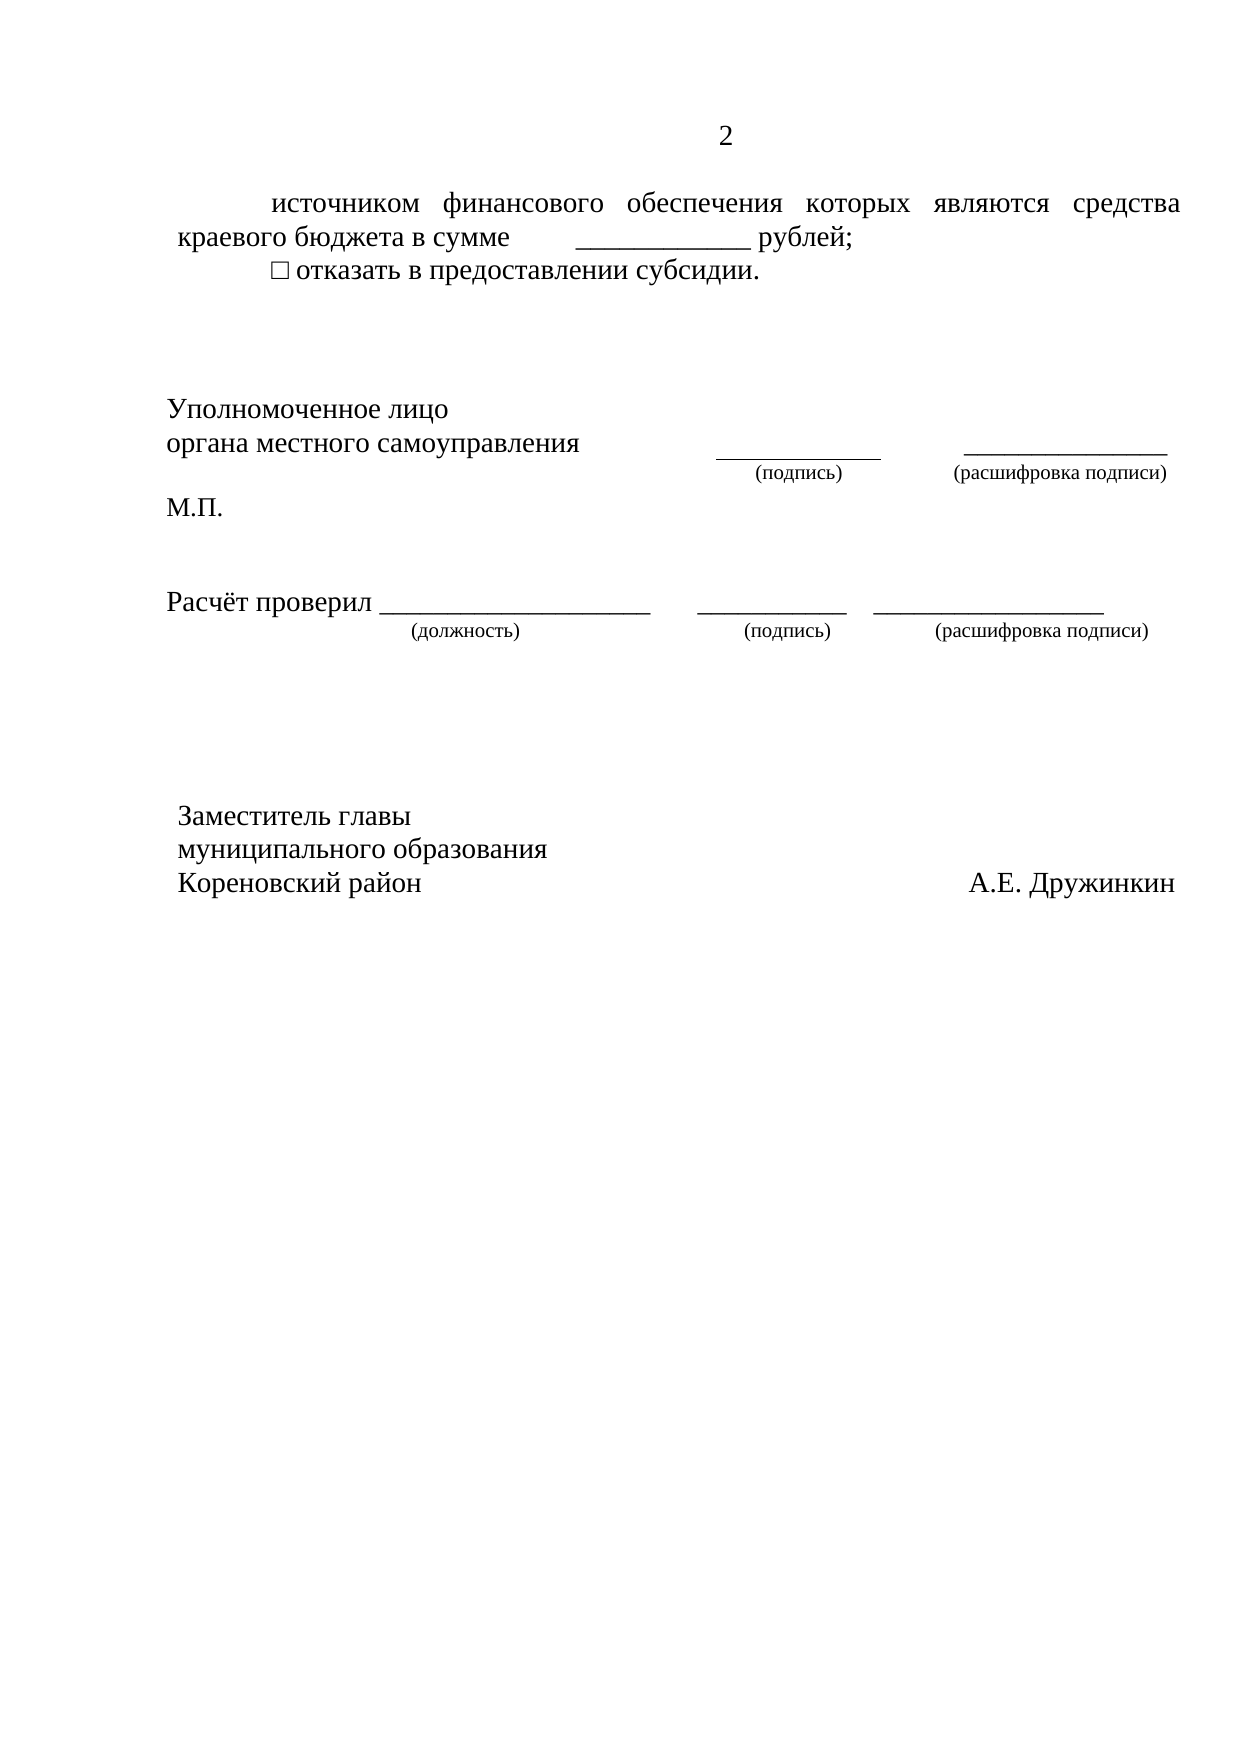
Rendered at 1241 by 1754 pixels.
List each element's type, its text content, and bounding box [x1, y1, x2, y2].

table_header [1152, 317, 1178, 392]
table_cell (подпись) [716, 460, 881, 553]
table_header [155, 317, 719, 392]
table_header [875, 317, 934, 392]
text источником финансового обеспечения которых являются средства краевого бюджета в сумме ____________ рублей; [177, 185, 1181, 252]
table_cell _______________ [881, 392, 1178, 459]
table_header [934, 317, 1152, 392]
table_cell [716, 553, 881, 584]
text Заместитель главы [177, 798, 1181, 831]
table_cell (расшифровка подписи) [881, 459, 1178, 553]
table_cell [881, 553, 1178, 584]
table_cell (должность) (подпись) (расшифровка подписи) [155, 618, 1178, 642]
text □ отказать в предоставлении субсидии. [177, 252, 1181, 286]
table_header [719, 317, 875, 392]
table_cell [716, 392, 881, 459]
table_cell Расчёт проверил ____________________ ___________ _________________ [155, 584, 1178, 618]
text 2 [177, 118, 1181, 152]
table_cell Уполномоченное лицо органа местного самоуправления [155, 392, 716, 459]
text муниципального образования [177, 831, 1181, 865]
table_cell [155, 553, 716, 584]
table_cell М.П. [155, 459, 716, 553]
text Кореновский район А.Е. Дружинкин [177, 865, 1181, 898]
